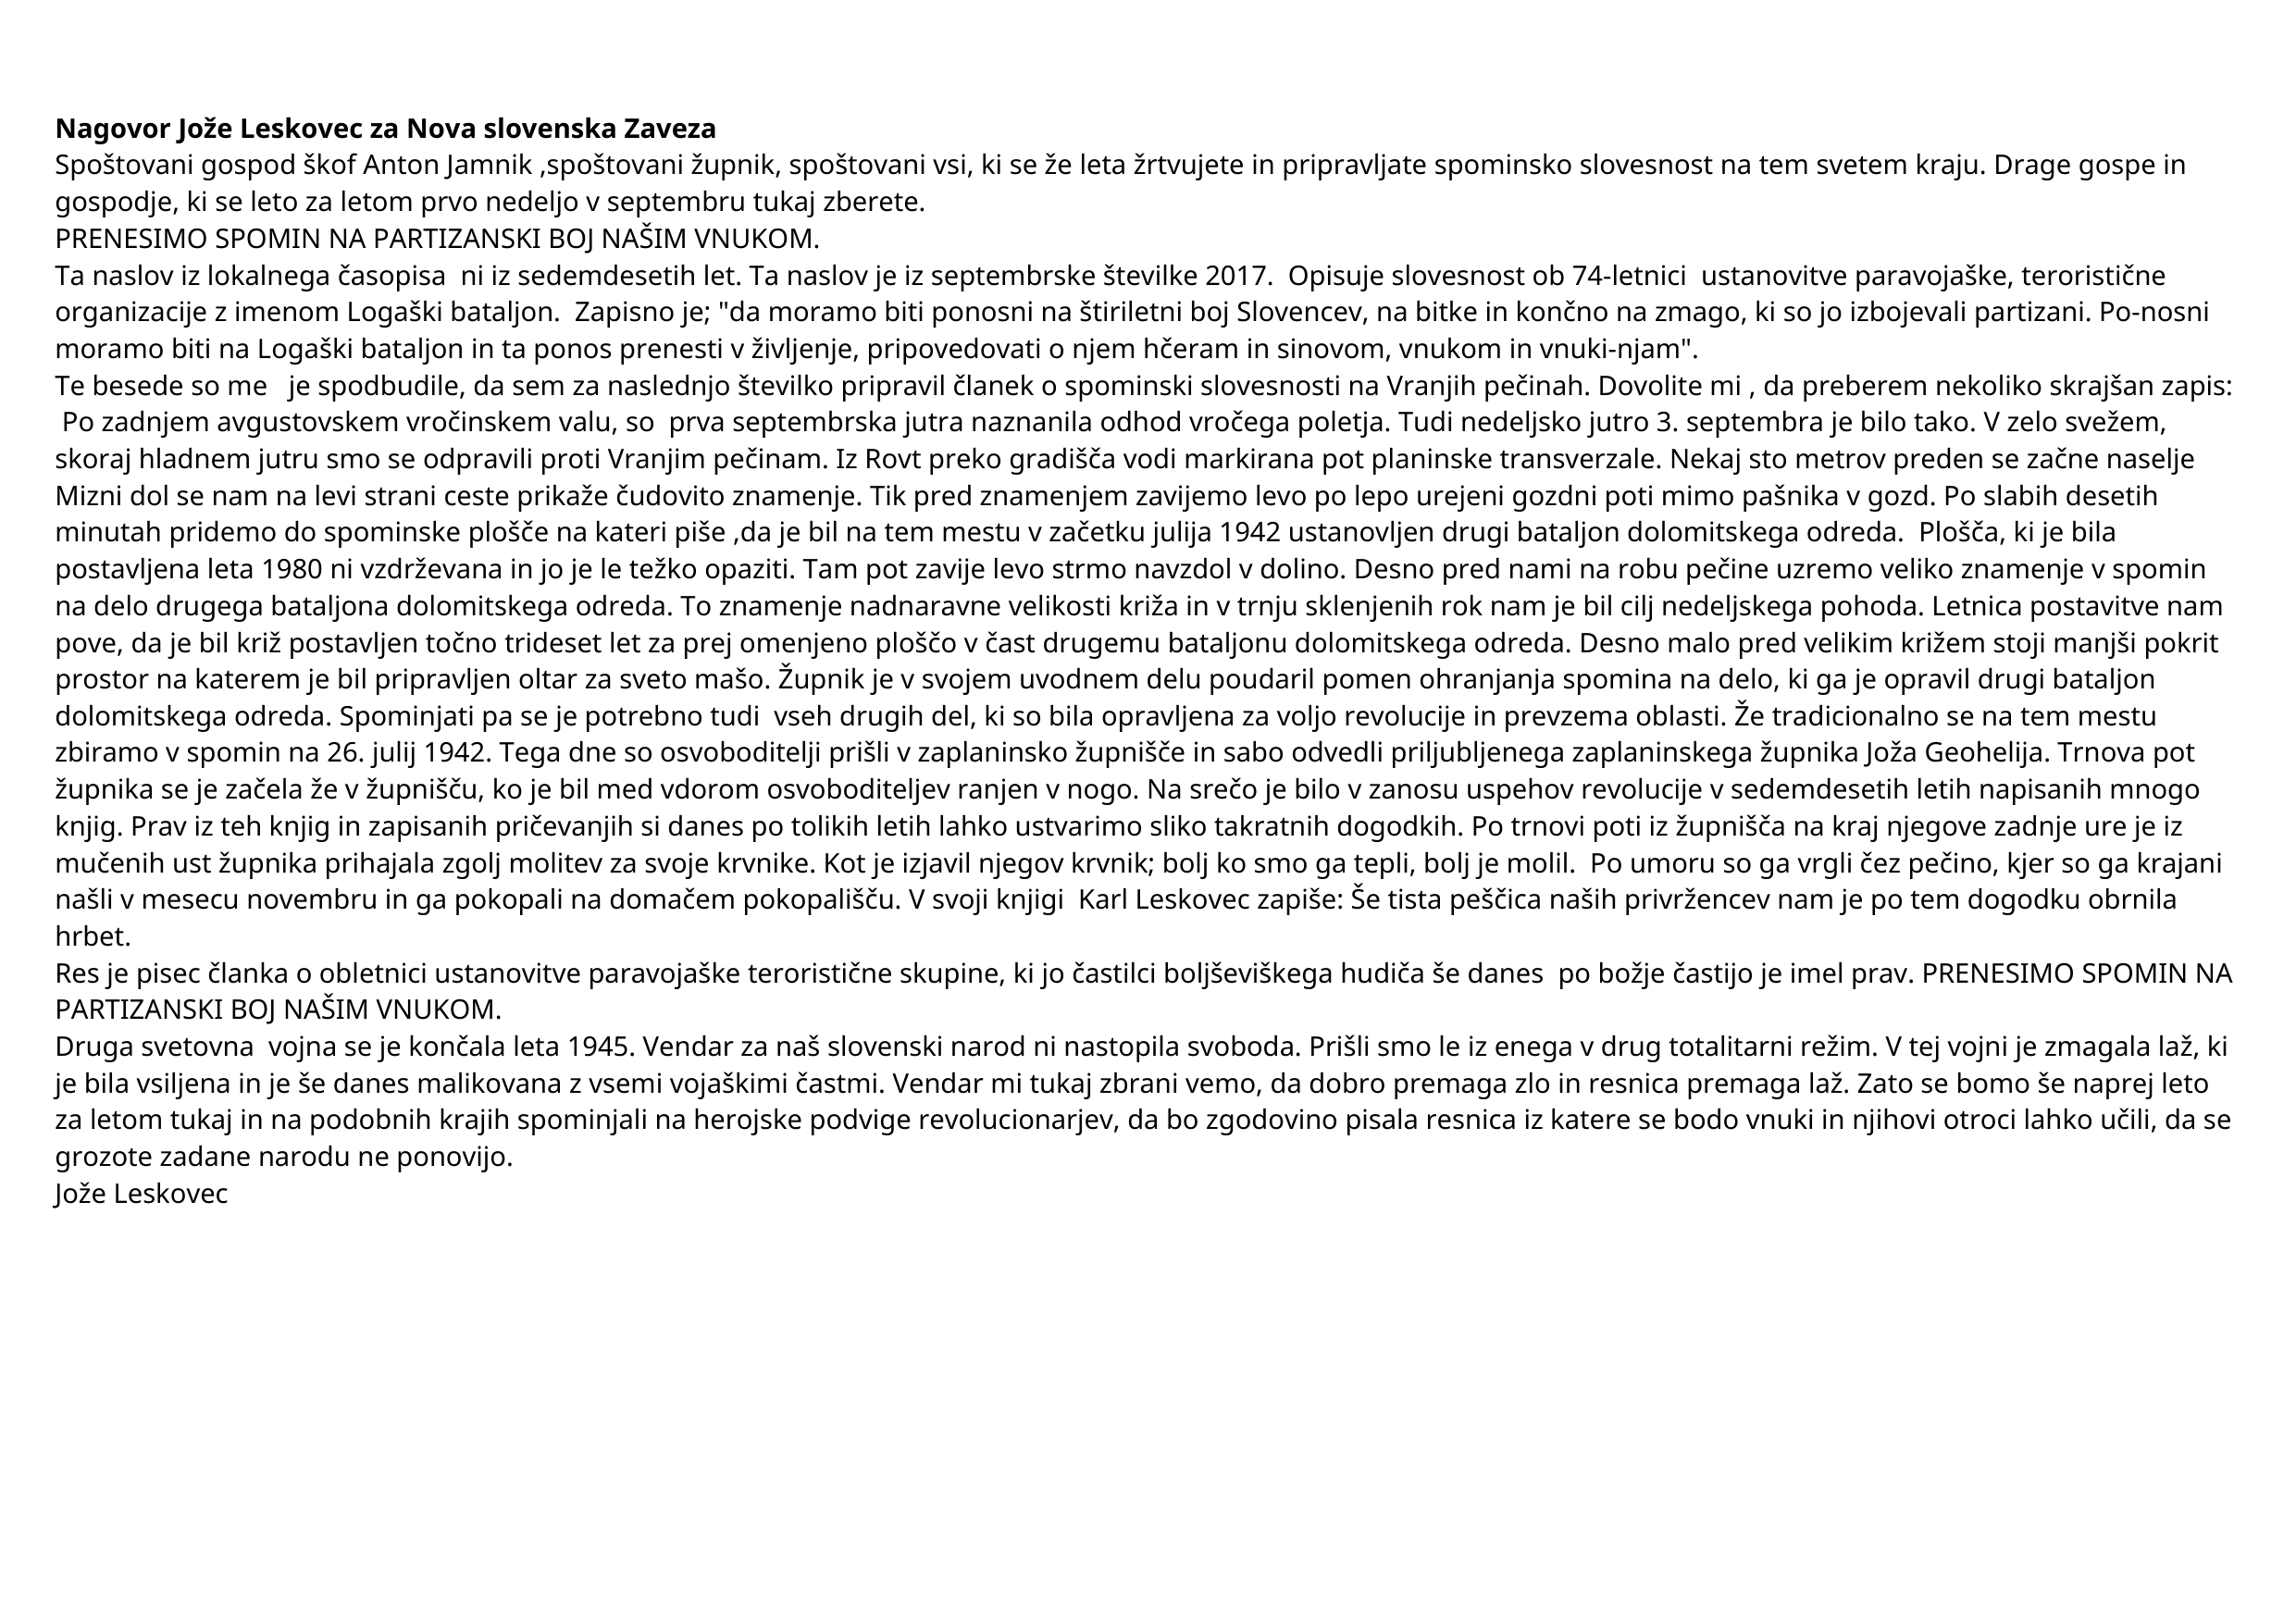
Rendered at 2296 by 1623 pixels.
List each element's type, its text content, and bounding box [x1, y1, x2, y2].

text Po zadnjem avgustovskem vročinskem valu, so prva septembrska jutra naznanila odhod vročega poletja. Tudi nedeljsko jutro 3. septembra je bilo tako. V zelo svežem, skoraj hladnem jutru smo se odpravili proti Vranjim pečinam. Iz Rovt preko gradišča vodi markirana pot planinske transverzale. Nekaj sto metrov preden se začne naselje Mizni dol se nam na levi strani ceste prikaže čudovito znamenje. Tik pred znamenjem zavijemo levo po lepo urejeni gozdni poti mimo pašnika v gozd. Po slabih desetih minutah pridemo do spominske plošče na kateri piše ,da je bil na tem mestu v začetku julija 1942 ustanovljen drugi bataljon dolomitskega odreda. Plošča, ki je bila postavljena leta 1980 ni vzdrževana in jo je le težko opaziti. Tam pot zavije levo strmo navzdol v dolino. Desno pred nami na robu pečine uzremo veliko znamenje v spomin na delo drugega bataljona dolomitskega odreda. To znamenje nadnaravne velikosti križa in v trnju sklenjenih rok nam je bil cilj nedeljskega pohoda. Letnica postavitve nam pove, da je bil križ postavljen točno trideset let za prej omenjeno ploščo v čast drugemu bataljonu dolomitskega odreda. Desno malo pred velikim križem stoji manjši pokrit prostor na katerem je bil pripravljen oltar za sveto mašo. Župnik je v svojem uvodnem delu poudaril pomen ohranjanja spomina na delo, ki ga je opravil drugi bataljon dolomitskega odreda. Spominjati pa se je potrebno tudi vseh drugih del, ki so bila opravljena za voljo revolucije in prevzema oblasti. Že tradicionalno se na tem mestu zbiramo v spomin na 26. julij 1942. Tega dne so osvoboditelji prišli v zaplaninsko župnišče in sabo odvedli priljubljenega zaplaninskega župnika Joža Geohelija. Trnova pot župnika se je začela že v župnišču, ko je bil med vdorom osvoboditeljev ranjen v nogo. Na srečo je bilo v zanosu uspehov revolucije v sedemdesetih letih napisanih mnogo knjig. Prav iz teh knjig in zapisanih pričevanjih si danes po tolikih letih lahko ustvarimo sliko takratnih dogodkih. Po trnovi poti iz župnišča na kraj njegove zadnje ure je iz mučenih ust župnika prihajala zgolj molitev za svoje krvnike. Kot je izjavil njegov krvnik; bolj ko smo ga tepli, bolj je molil. Po umoru so ga vrgli čez pečino, kjer so ga krajani našli v mesecu novembru in ga pokopali na domačem pokopališču. V svoji knjigi Karl Leskovec zapiše: Še tista peščica naših privržencev nam je po tem dogodku obrnila hrbet. [55, 403, 2240, 954]
text PRENESIMO SPOMIN NA PARTIZANSKI BOJ NAŠIM VNUKOM. [55, 219, 2240, 256]
text Te besede so me je spodbudile, da sem za naslednjo številko pripravil članek o spominski slovesnosti na Vranjih pečinah. Dovolite mi , da preberem nekoliko skrajšan zapis: [55, 366, 2240, 403]
text Res je pisec članka o obletnici ustanovitve paravojaške teroristične skupine, ki jo častilci boljševiškega hudiča še danes po božje častijo je imel prav. PRENESIMO SPOMIN NA PARTIZANSKI BOJ NAŠIM VNUKOM. [55, 954, 2240, 1027]
text Spoštovani gospod škof Anton Jamnik ,spoštovani župnik, spoštovani vsi, ki se že leta žrtvujete in pripravljate spominsko slovesnost na tem svetem kraju. Drage gospe in gospodje, ki se leto za letom prvo nedeljo v septembru tukaj zberete. [55, 146, 2240, 219]
text Druga svetovna vojna se je končala leta 1945. Vendar za naš slovenski narod ni nastopila svoboda. Prišli smo le iz enega v drug totalitarni režim. V tej vojni je zmagala laž, ki je bila vsiljena in je še danes malikovana z vsemi vojaškimi častmi. Vendar mi tukaj zbrani vemo, da dobro premaga zlo in resnica premaga laž. Zato se bomo še naprej leto za letom tukaj in na podobnih krajih spominjali na herojske podvige revolucionarjev, da bo zgodovino pisala resnica iz katere se bodo vnuki in njihovi otroci lahko učili, da se grozote zadane narodu ne ponovijo. [55, 1027, 2240, 1174]
text Ta naslov iz lokalnega časopisa ni iz sedemdesetih let. Ta naslov je iz septembrske številke 2017. Opisuje slovesnost ob 74-letnici ustanovitve paravojaške, teroristične organizacije z imenom Logaški bataljon. Zapisno je; "da moramo biti ponosni na štiriletni boj Slovencev, na bitke in končno na zmago, ki so jo izbojevali partizani. Po-nosni moramo biti na Logaški bataljon in ta ponos prenesti v življenje, pripovedovati o njem hčeram in sinovom, vnukom in vnuki-njam". [55, 256, 2240, 366]
text Jože Leskovec [55, 1174, 2240, 1211]
text Nagovor Jože Leskovec za Nova slovenska Zaveza [55, 109, 2240, 146]
